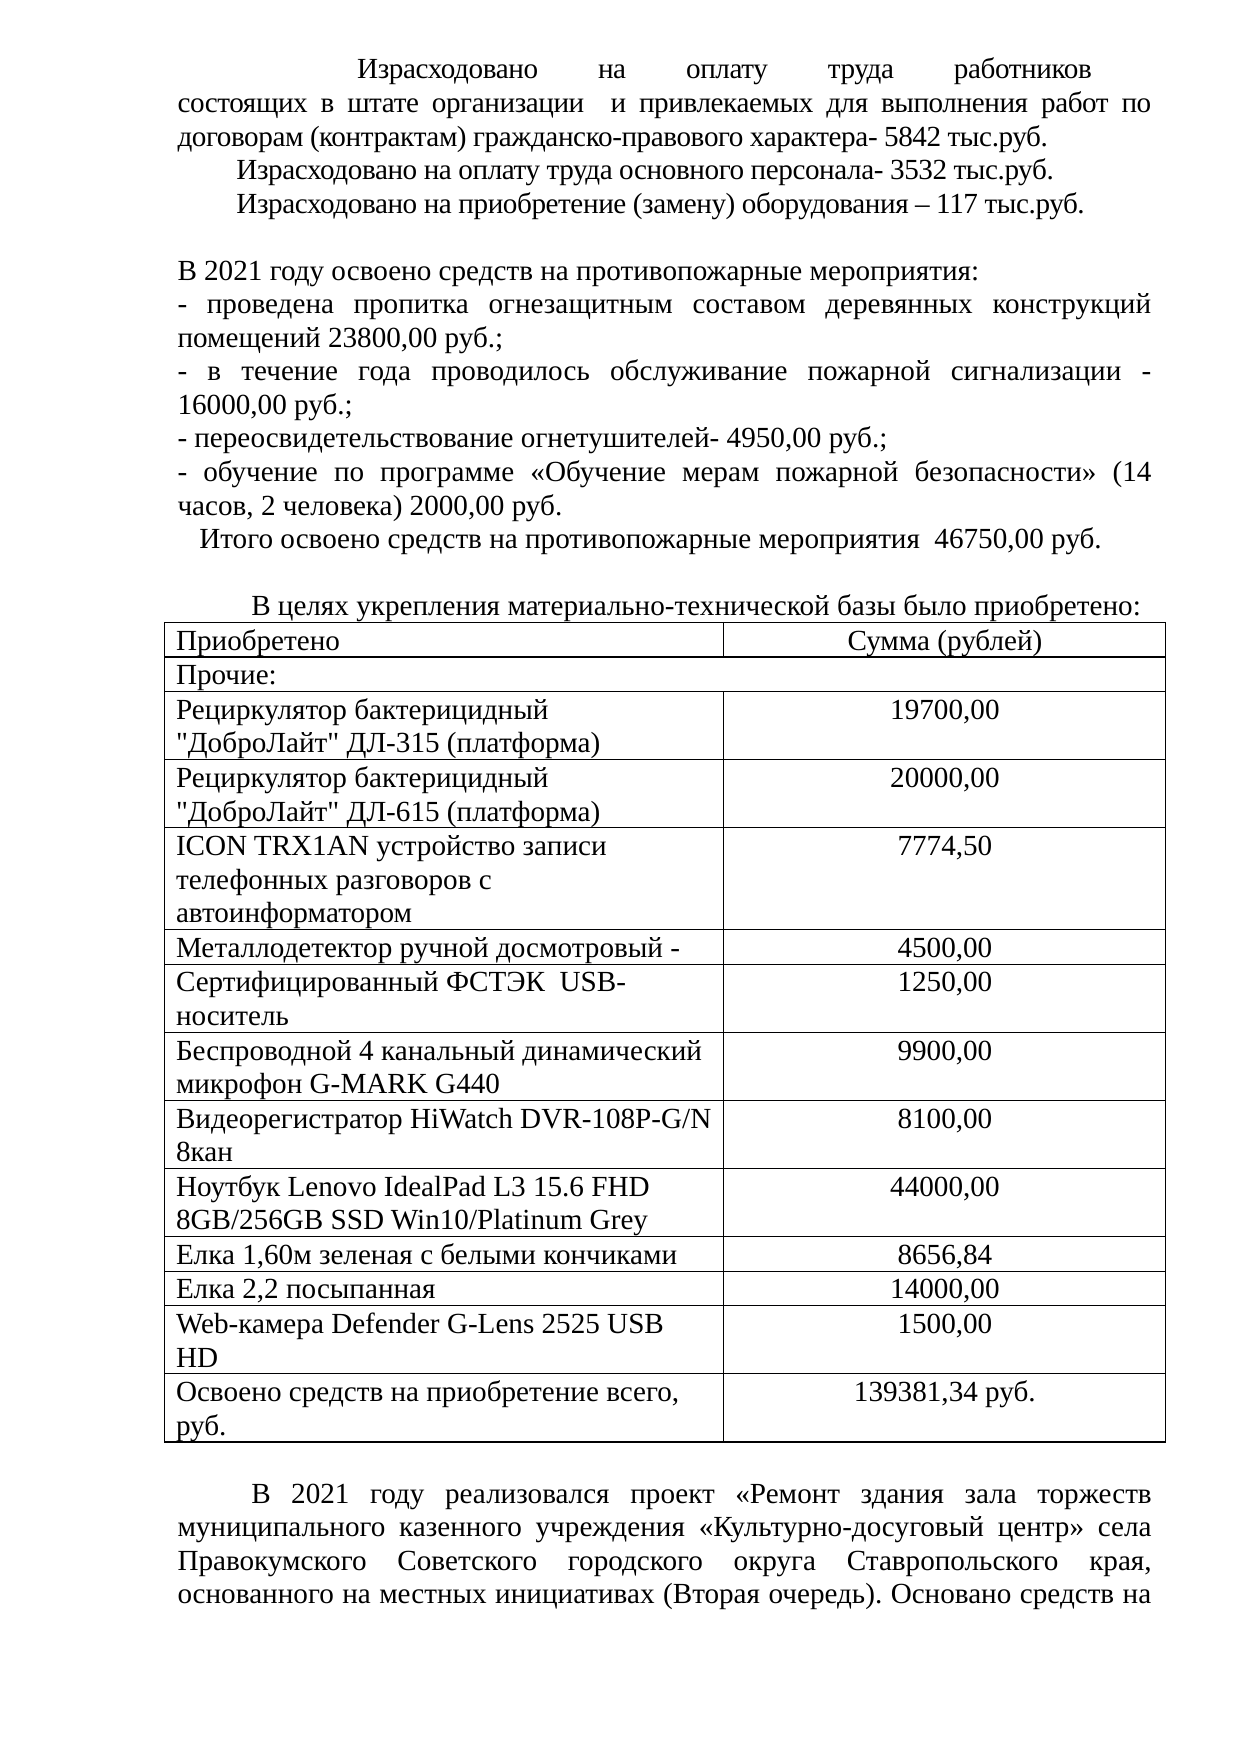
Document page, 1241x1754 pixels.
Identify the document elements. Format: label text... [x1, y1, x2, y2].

text - проведена пропитка огнезащитным составом деревянных конструкций помещений 23800,00 руб.; [177, 286, 1152, 353]
text - переосвидетельствование огнетушителей- 4950,00 руб.; [177, 421, 1152, 454]
text Итого освоено средств на противопожарные мероприятия 46750,00 руб. [177, 521, 1152, 555]
table_cell Рециркулятор бактерицидный "ДоброЛайт" ДЛ-315 (платформа) [165, 692, 723, 759]
table_cell Видеорегистратор HiWatch DVR-108P-G/N 8кан [165, 1101, 723, 1168]
table_cell 139381,34 руб. [724, 1374, 1165, 1441]
table_cell Освоено средств на приобретение всего, руб. [165, 1374, 723, 1441]
text Израсходовано на оплату труда основного персонала- 3532 тыс.руб. [177, 152, 1152, 186]
table_cell Беспроводной 4 канальный динамический микрофон G-MARK G440 [165, 1033, 723, 1100]
text В целях укрепления материально-технической базы было приобретено: [177, 588, 1152, 622]
table_cell 1250,00 [724, 965, 1165, 1032]
text - обучение по программе «Обучение мерам пожарной безопасности» (14 часов, 2 человека) 2000,00 руб. [177, 454, 1152, 521]
text В 2021 году реализовался проект «Ремонт здания зала торжеств муниципального казенного учреждения «Культурно-досуговый центр» села Правокумского Советского городского округа Ставропольского края, основанного на местных инициативах (Вторая очередь). Основано средств на [177, 1476, 1152, 1610]
table_cell Металлодетектор ручной досмотровый - [165, 930, 723, 963]
table_cell Ноутбук Lenovo IdealPad L3 15.6 FHD 8GB/256GB SSD Win10/Platinum Grey [165, 1169, 723, 1236]
text Израсходовано на приобретение (замену) оборудования – 117 тыс.руб. [177, 186, 1152, 219]
table_cell Елка 2,2 посыпанная [165, 1272, 723, 1305]
text Израсходовано на оплату труда работников состоящих в штате организации и привлекаемых для выполнения работ по договорам (контрактам) гражданско-правового характера- 5842 тыс.руб. [177, 52, 1152, 152]
table_cell 1500,00 [724, 1306, 1165, 1373]
table_cell Сертифицированный ФСТЭК USB-носитель [165, 965, 723, 1032]
table_cell Web-камера Defender G-Lens 2525 USB HD [165, 1306, 723, 1373]
table_cell 20000,00 [724, 760, 1165, 827]
table_cell 44000,00 [724, 1169, 1165, 1236]
table_cell 9900,00 [724, 1033, 1165, 1100]
table_cell 14000,00 [724, 1272, 1165, 1305]
table_cell Елка 1,60м зеленая с белыми кончиками [165, 1237, 723, 1271]
table_cell Прочие: [165, 658, 1165, 691]
text - в течение года проводилось обслуживание пожарной сигнализации -16000,00 руб.; [177, 353, 1152, 421]
table_cell 4500,00 [724, 930, 1165, 963]
table_header Приобретено [165, 623, 723, 656]
table_cell 8100,00 [724, 1101, 1165, 1168]
table_cell ICON TRX1AN устройство записи телефонных разговоров с автоинформатором [165, 828, 723, 929]
table_cell 19700,00 [724, 692, 1165, 759]
table_cell 8656,84 [724, 1237, 1165, 1271]
table_cell 7774,50 [724, 828, 1165, 929]
table_header Сумма (рублей) [724, 623, 1165, 656]
table_cell Рециркулятор бактерицидный "ДоброЛайт" ДЛ-615 (платформа) [165, 760, 723, 827]
text В 2021 году освоено средств на противопожарные мероприятия: [177, 253, 1152, 286]
